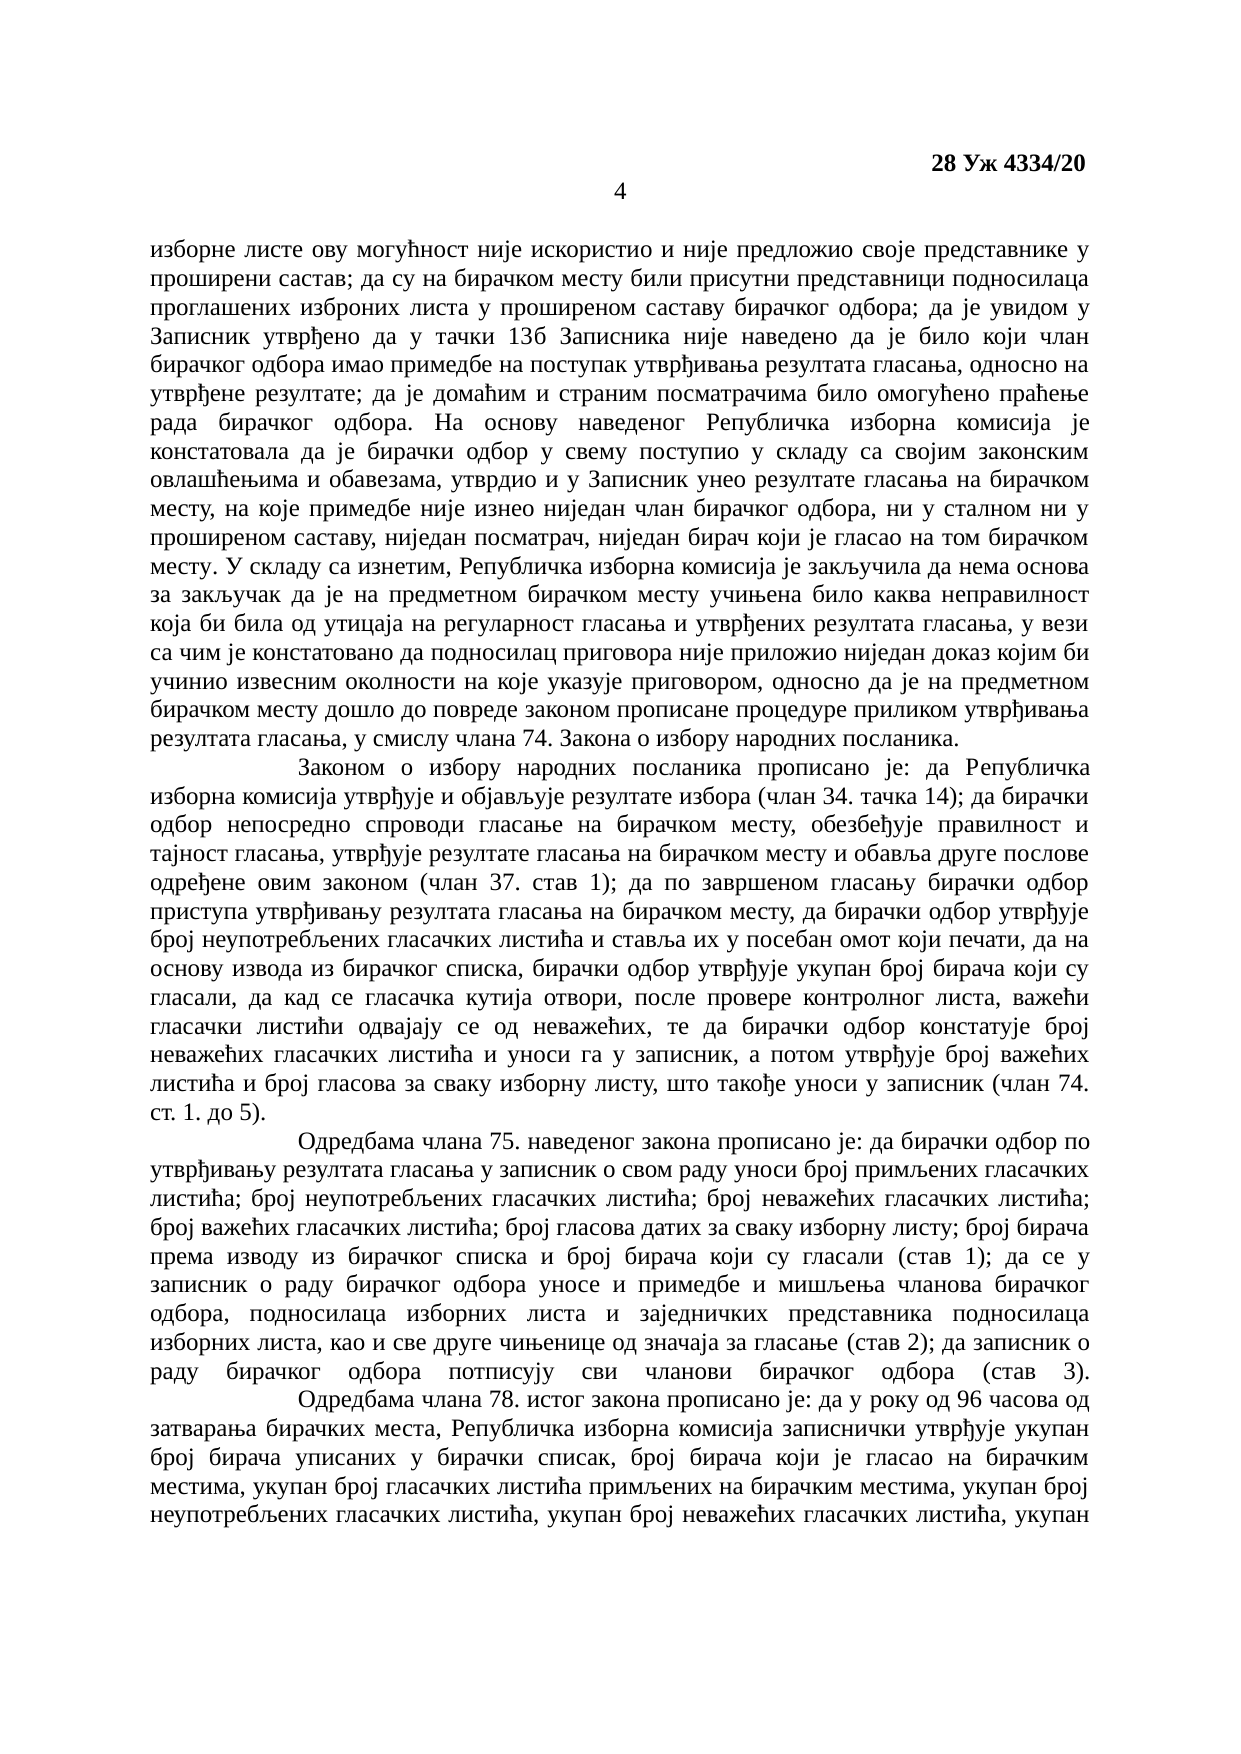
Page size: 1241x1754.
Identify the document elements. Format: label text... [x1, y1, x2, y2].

text Одредбама члана 75. наведеног закона прописано је: да бирачки одбор по утврђивању резултата гласања у записник о свом раду уноси број примљених гласачких листића; број неупотребљених гласачких листића; број неважећих гласачких листића; број важећих гласачких листића; број гласова датих за сваку изборну листу; број бирача према изводу из бирачког списка и број бирача који су гласали (став 1); да се у записник о раду бирачког одбора уносе и примедбе и мишљења чланова бирачког одбора, подносилаца изборних листа и заједничких представника подносилаца изборних листа, као и све друге чињенице од значаја за гласање (став 2); да записник о раду бирачког одбора потписују сви чланови бирачког одбора (став 3). Одредбама члана 78. истог закона прописано је: да у року од 96 часова од затварања бирачких места, Републичка изборна комисија записнички утврђује укупан број бирача уписаних у бирачки списак, број бирача који је гласао на бирачким местима, укупан број гласачких листића примљених на бирачким местима, укупан број неупотребљених гласачких листића, укупан број неважећих гласачких листића, укупан [150, 1126, 1090, 1528]
text Законом о избору народних посланика прописано је: да Републичка изборна комисија утврђује и објављује резултате избора (члан 34. тачка 14); да бирачки одбор непосредно спроводи гласање на бирачком месту, обезбеђује правилност и тајност гласања, утврђује резултате гласања на бирачком месту и обавља друге послове одређене овим законом (члан 37. став 1); да по завршеном гласању бирачки одбор приступа утврђивању резултата гласања на бирачком месту, да бирачки одбор утврђује број неупотребљених гласачких листића и ставља их у посебан омот који печати, да на основу извода из бирачког списка, бирачки одбор утврђује укупан број бирача који су гласали, да кад се гласачка кутија отвори, после провере контролног листа, важећи гласачки листићи одвајају се од неважећих, те да бирачки одбор констатује број неважећих гласачких листића и уноси га у записник, а потом утврђује број важећих листића и број гласова за сваку изборну листу, што такође уноси у записник (члан 74. ст. 1. до 5). [150, 752, 1090, 1126]
text изборне листе ову могућност није искористио и није предложио своје представнике у проширени састав; да су на бирачком месту били присутни представници подносилаца проглашених изброних листа у проширеном саставу бирачког одбора; да је увидом у Записник утврђено да у тачки 13б Записника није наведено да је било који члан бирачког одбора имао примедбе на поступак утврђивања резултата гласања, односно на утврђене резултате; да је домаћим и страним посматрачима било омогућено праћење рада бирачког одбора. На основу наведеног Републичка изборна комисија је констатовала да је бирачки одбор у свему поступио у складу са својим законским овлашћењима и обавезама, утврдио и у Записник унео резултате гласања на бирачком месту, на које примедбе није изнео ниједан члан бирачког одбора, ни у сталном ни у проширеном саставу, ниједан посматрач, ниједан бирач који је гласао на том бирачком месту. У складу са изнетим, Републичка изборна комисија је закључила да нема основа за закључак да је на предметном бирачком месту учињена било каква неправилност која би била од утицаја на регуларност гласања и утврђених резултата гласања, у вези са чим је констатовано да подносилац приговора није приложио ниједан доказ којим би учинио извесним околности на које указује приговором, односно да је на предметном бирачком месту дошло до повреде законом прописане процедуре приликом утврђивања резултата гласања, у смислу члана 74. Закона о избору народних посланика. [150, 234, 1090, 752]
